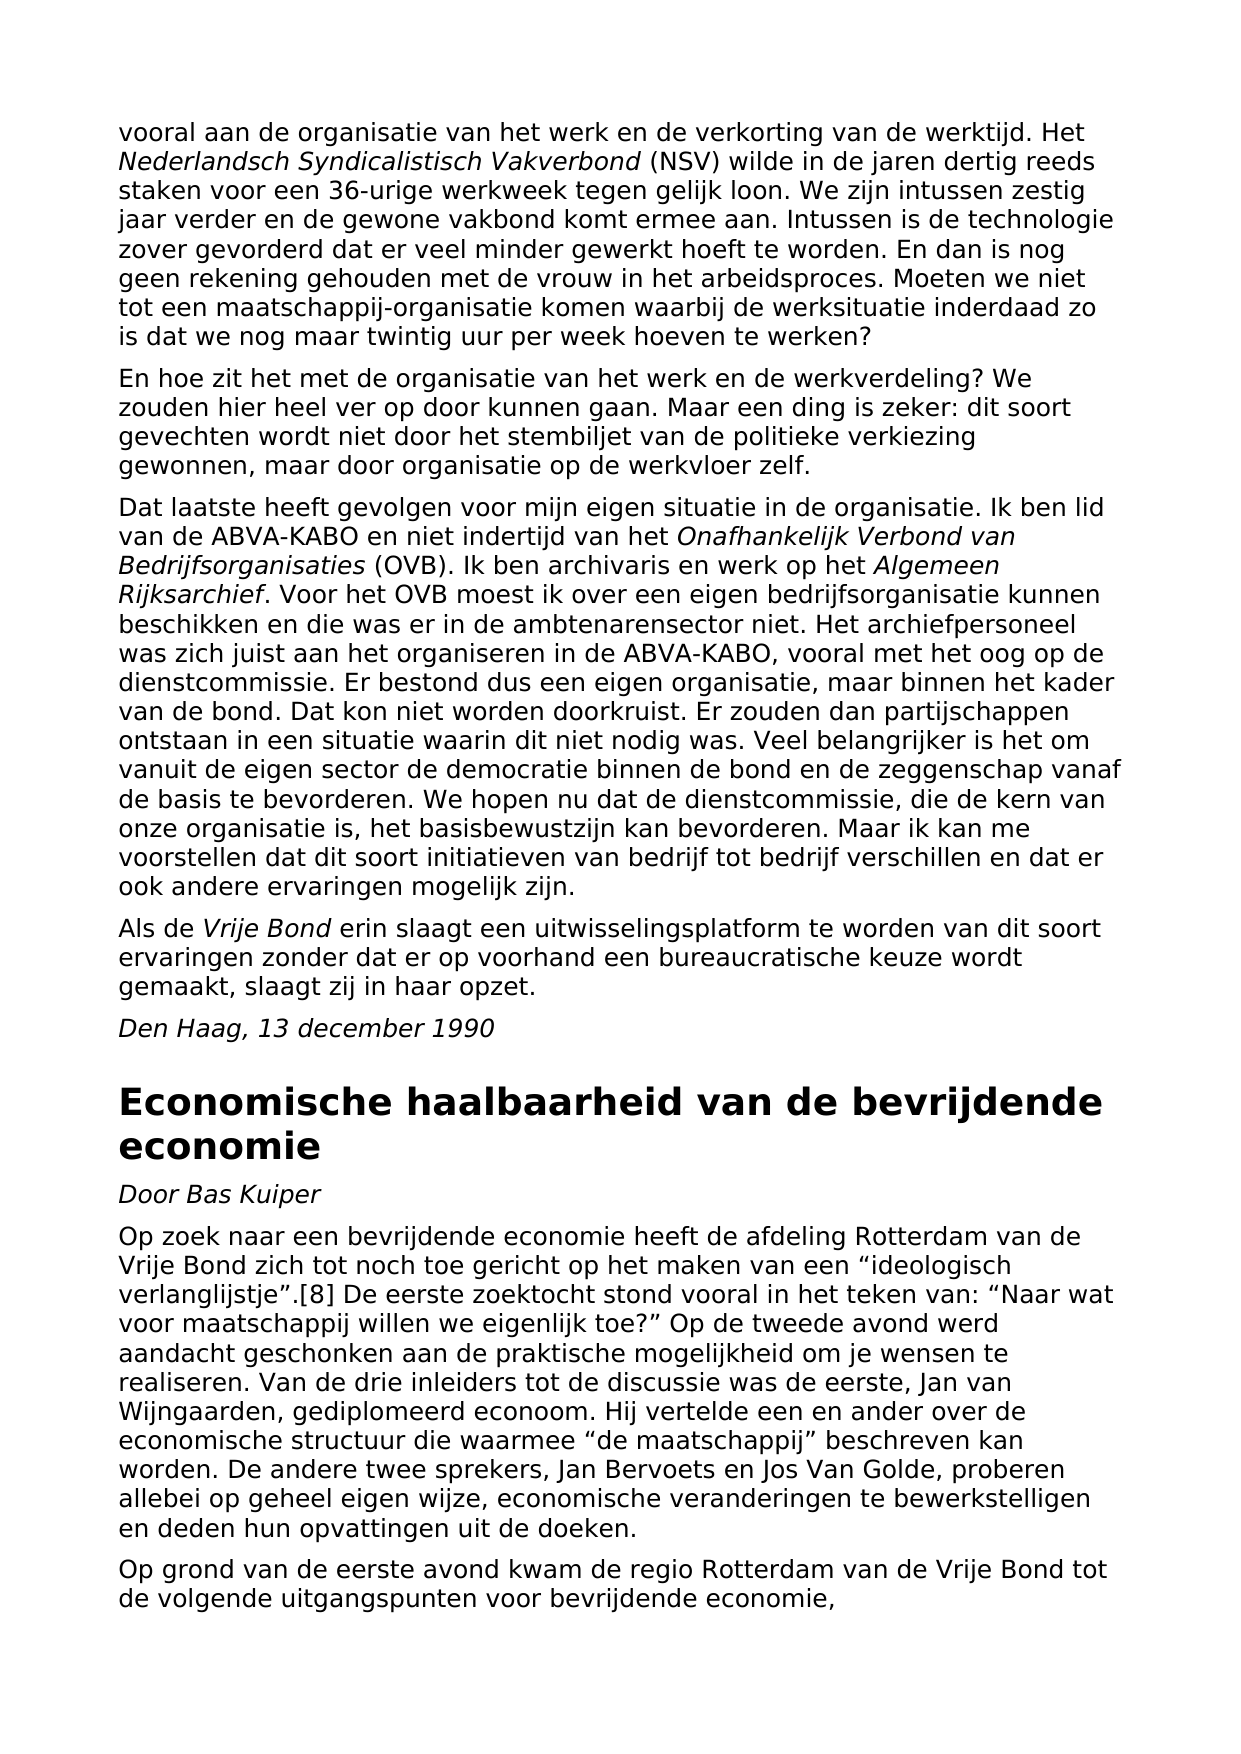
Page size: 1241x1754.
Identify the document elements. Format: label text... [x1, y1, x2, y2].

text Op grond van de eerste avond kwam de regio Rotterdam van de Vrije Bond tot de volgende uitgangspunten voor bevrijdende economie, [118, 1555, 1122, 1614]
text En hoe zit het met de organisatie van het werk en de werkverdeling? We zouden hier heel ver op door kunnen gaan. Maar een ding is zeker: dit soort gevechten wordt niet door het stembiljet van de politieke verkiezing gewonnen, maar door organisatie op de werkvloer zelf. [118, 364, 1122, 481]
text vooral aan de organisatie van het werk en de verkorting van de werktijd. Het Nederlandsch Syndicalistisch Vakverbond (NSV) wilde in de jaren dertig reeds staken voor een 36-urige werkweek tegen gelijk loon. We zijn intussen zestig jaar verder en de gewone vakbond komt ermee aan. Intussen is de technologie zover gevorderd dat er veel minder gewerkt hoeft te worden. En dan is nog geen rekening gehouden met de vrouw in het arbeidsproces. Moeten we niet tot een maatschappij-organisatie komen waarbij de werksituatie inderdaad zo is dat we nog maar twintig uur per week hoeven te werken? [118, 118, 1122, 351]
text Op zoek naar een bevrijdende economie heeft de afdeling Rotterdam van de Vrije Bond zich tot noch toe gericht op het maken van een “ideologisch verlanglijstje”.[8] De eerste zoektocht stond vooral in het teken van: “Naar wat voor maatschappij willen we eigenlijk toe?” Op de tweede avond werd aandacht geschonken aan de praktische mogelijkheid om je wensen te realiseren. Van de drie inleiders tot de discussie was de eerste, Jan van Wijngaarden, gediplomeerd econoom. Hij vertelde een en ander over de economische structuur die waarmee “de maatschappij” beschreven kan worden. De andere twee sprekers, Jan Bervoets en Jos Van Golde, proberen allebei op geheel eigen wijze, economische veranderingen te bewerkstelligen en deden hun opvattingen uit de doeken. [118, 1222, 1122, 1543]
subtitle Economische haalbaarheid van de bevrijdende economie [118, 1081, 1122, 1168]
text Als de Vrije Bond erin slaagt een uitwisselingsplatform te worden van dit soort ervaringen zonder dat er op voorhand een bureaucratische keuze wordt gemaakt, slaagt zij in haar opzet. [118, 914, 1122, 1001]
text Den Haag, 13 december 1990 [118, 1014, 1122, 1043]
text Dat laatste heeft gevolgen voor mijn eigen situatie in de organisatie. Ik ben lid van de ABVA-KABO en niet indertijd van het Onafhankelijk Verbond van Bedrijfsorganisaties (OVB). Ik ben archivaris en werk op het Algemeen Rijksarchief. Voor het OVB moest ik over een eigen bedrijfsorganisatie kunnen beschikken en die was er in de ambtenarensector niet. Het archiefpersoneel was zich juist aan het organiseren in de ABVA-KABO, vooral met het oog op de dienstcommissie. Er bestond dus een eigen organisatie, maar binnen het kader van de bond. Dat kon niet worden doorkruist. Er zouden dan partijschappen ontstaan in een situatie waarin dit niet nodig was. Veel belangrijker is het om vanuit de eigen sector de democratie binnen de bond en de zeggenschap vanaf de basis te bevorderen. We hopen nu dat de dienstcommissie, die de kern van onze organisatie is, het basisbewustzijn kan bevorderen. Maar ik kan me voorstellen dat dit soort initiatieven van bedrijf tot bedrijf verschillen en dat er ook andere ervaringen mogelijk zijn. [118, 493, 1122, 901]
text Door Bas Kuiper [118, 1180, 1122, 1209]
